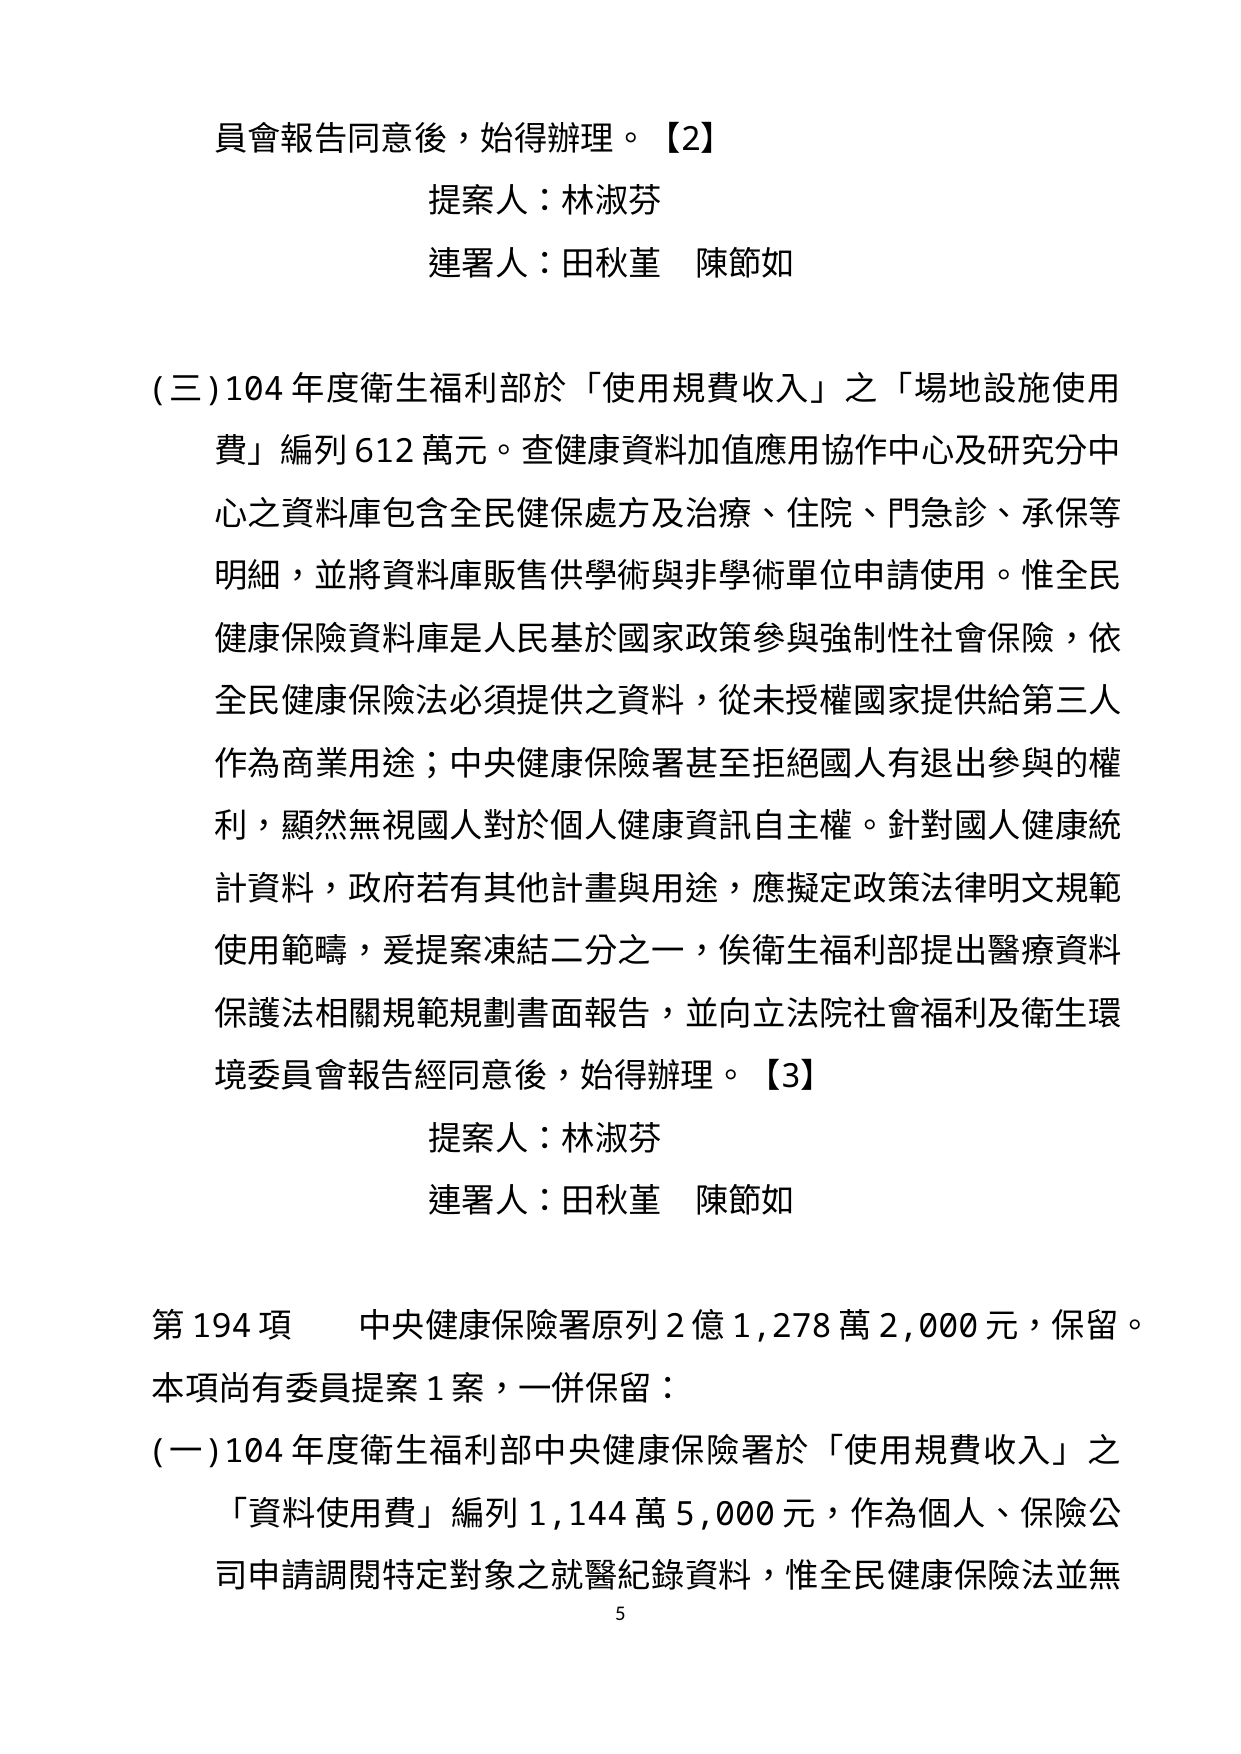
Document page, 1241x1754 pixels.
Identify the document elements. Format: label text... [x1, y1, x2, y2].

text 提案人：林淑芬 [151, 157, 1121, 219]
text (二)104年度衛生福利部於「使用規費收入」之「資料使用費」編列1,190萬元。查健康資料加值應用協作中心及研究分中心之資料庫包含全民健保處方及治療、住院、門急診、承保等明細，並將資料庫販售供學術與非學術單位申請使用。惟全民健康保險資料庫是人民基於國家政策參與強制性社會保險，依全民健康保險法必須提供之資料，從未授權國家提供給第三人作為商業用途；中央健康保險署甚至拒絕國人有退出參與的權利，顯然無視國人對於個人健康資訊自主權。針對國人健康統計資料，政府若有其他計畫與用途，應擬定政策法律明文規範使用範疇，爰提案凍結二分之一，俟衛生福利部提出醫療資料保護法相關規範規劃書面報告，並向立法院社會福利及衛生環境委員會報告同意後，始得辦理。【2】 [148, 94, 1122, 157]
text (一)104年度衛生福利部中央健康保險署於「使用規費收入」之「資料使用費」編列1,144萬5,000元，作為個人、保險公司申請調閱特定對象之就醫紀錄資料，惟全民健康保險法並無授權行政機關可供保險公司調閱被保險人就醫資料；實務上，保險公司調閱被保險人就醫資料，卻無任何通知被保險人相關制度設計，恐侵害國人醫療個資隱私權，爰提案凍結二分之一，俟中央健康保險署提出檢討書面報告，並經立法院社會福利及衛生環境委員會同意，始得辦理。【4】 [148, 1407, 1122, 1594]
text 本項尚有委員提案1案，一併保留： [118, 1344, 1121, 1407]
text 第194項 中央健康保險署原列2億1,278萬2,000元，保留。 [118, 1282, 1121, 1344]
text 連署人：田秋堇 陳節如 [151, 1157, 1121, 1219]
text 連署人：田秋堇 陳節如 [151, 219, 1121, 282]
text 提案人：林淑芬 [151, 1094, 1121, 1157]
text (三)104年度衛生福利部於「使用規費收入」之「場地設施使用費」編列612萬元。查健康資料加值應用協作中心及研究分中心之資料庫包含全民健保處方及治療、住院、門急診、承保等明細，並將資料庫販售供學術與非學術單位申請使用。惟全民健康保險資料庫是人民基於國家政策參與強制性社會保險，依全民健康保險法必須提供之資料，從未授權國家提供給第三人作為商業用途；中央健康保險署甚至拒絕國人有退出參與的權利，顯然無視國人對於個人健康資訊自主權。針對國人健康統計資料，政府若有其他計畫與用途，應擬定政策法律明文規範使用範疇，爰提案凍結二分之一，俟衛生福利部提出醫療資料保護法相關規範規劃書面報告，並向立法院社會福利及衛生環境委員會報告經同意後，始得辦理。【3】 [148, 344, 1122, 1094]
